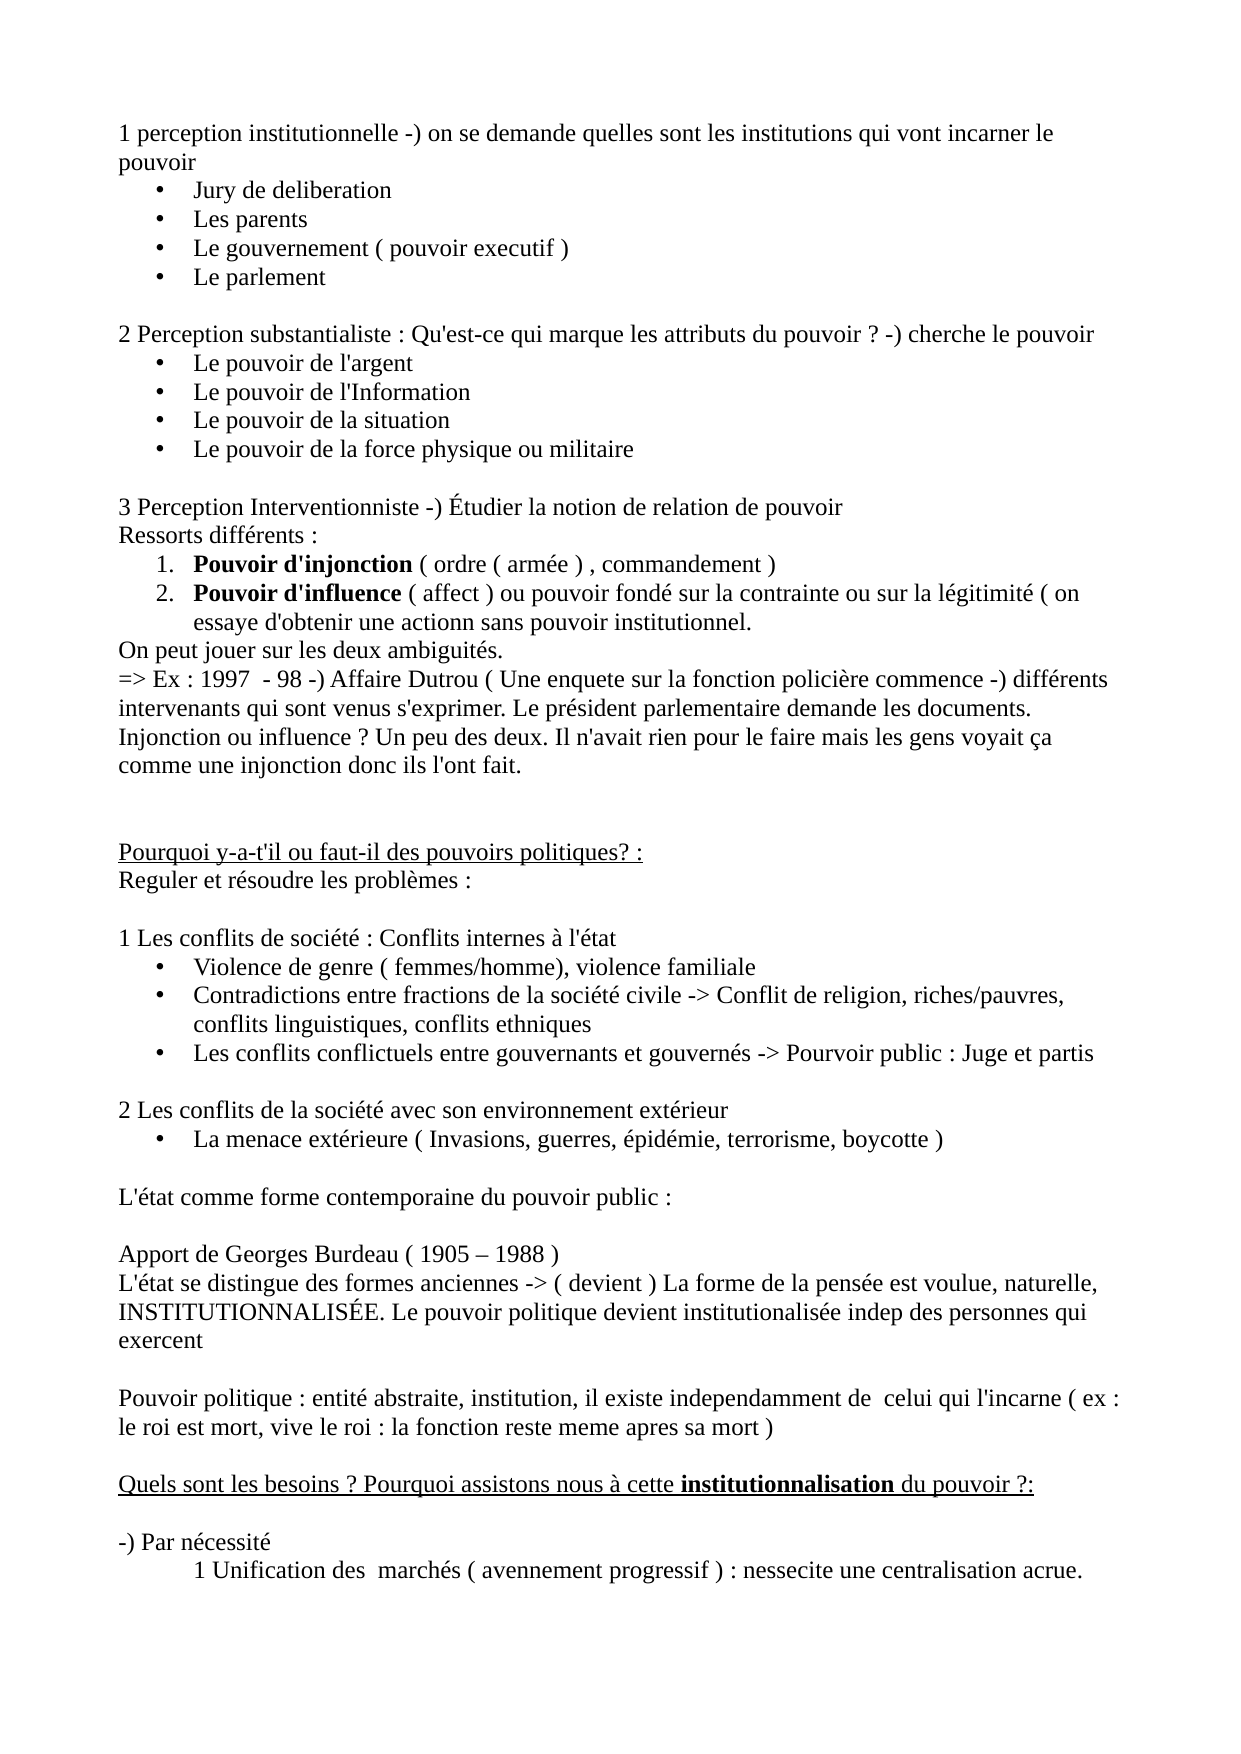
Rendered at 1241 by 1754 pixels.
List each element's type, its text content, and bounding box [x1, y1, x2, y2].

text 3 Perception Interventionniste -) Étudier la notion de relation de pouvoir [118, 492, 1122, 521]
list 1 Unification des marchés ( avennement progressif ) : nessecite une centralisation acrue. [156, 1556, 1122, 1584]
text Pourquoi y-a-t'il ou faut-il des pouvoirs politiques? : [118, 837, 1122, 866]
list Le pouvoir de l'Information [156, 377, 1122, 406]
list Le gouvernement ( pouvoir executif ) [156, 233, 1122, 262]
list Jury de deliberation [156, 176, 1122, 204]
list La menace extérieure ( Invasions, guerres, épidémie, terrorisme, boycotte ) [156, 1124, 1122, 1153]
text Quels sont les besoins ? Pourquoi assistons nous à cette institutionnalisation du pouvoir ?: [118, 1469, 1122, 1498]
text 2 Perception substantialiste : Qu'est-ce qui marque les attributs du pouvoir ? -) cherche le pouvoir [118, 319, 1122, 348]
list Contradictions entre fractions de la société civile -> Conflit de religion, riches/pauvres, conflits linguistiques, conflits ethniques [156, 981, 1122, 1038]
list Pouvoir d'influence ( affect ) ou pouvoir fondé sur la contrainte ou sur la légitimité ( on essaye d'obtenir une actionn sans pouvoir institutionnel. [156, 578, 1122, 636]
list Le pouvoir de la situation [156, 406, 1122, 434]
list Le parlement [156, 262, 1122, 291]
text 1 Les conflits de société : Conflits internes à l'état [118, 923, 1122, 952]
text Pouvoir politique : entité abstraite, institution, il existe independamment de celui qui l'incarne ( ex : le roi est mort, vive le roi : la fonction reste meme apres sa mort ) [118, 1383, 1122, 1441]
text On peut jouer sur les deux ambiguités. [118, 636, 1122, 664]
list Violence de genre ( femmes/homme), violence familiale [156, 952, 1122, 981]
text 2 Les conflits de la société avec son environnement extérieur [118, 1096, 1122, 1124]
list Le pouvoir de la force physique ou militaire [156, 434, 1122, 463]
list Les parents [156, 204, 1122, 233]
text => Ex : 1997 - 98 -) Affaire Dutrou ( Une enquete sur la fonction policière commence -) différents intervenants qui sont venus s'exprimer. Le président parlementaire demande les documents. Injonction ou influence ? Un peu des deux. Il n'avait rien pour le faire mais les gens voyait ça comme une injonction donc ils l'ont fait. [118, 664, 1122, 779]
list Pouvoir d'injonction ( ordre ( armée ) , commandement ) [156, 549, 1122, 578]
text -) Par nécessité [118, 1527, 1122, 1556]
list Les conflits conflictuels entre gouvernants et gouvernés -> Pourvoir public : Juge et partis [156, 1038, 1122, 1067]
text L'état comme forme contemporaine du pouvoir public : [118, 1182, 1122, 1211]
text L'état se distingue des formes anciennes -> ( devient ) La forme de la pensée est voulue, naturelle, INSTITUTIONNALISÉE. Le pouvoir politique devient institutionalisée indep des personnes qui exercent [118, 1268, 1122, 1354]
text Ressorts différents : [118, 521, 1122, 549]
text Reguler et résoudre les problèmes : [118, 866, 1122, 894]
text 1 perception institutionnelle -) on se demande quelles sont les institutions qui vont incarner le pouvoir [118, 118, 1122, 176]
list Le pouvoir de l'argent [156, 348, 1122, 377]
text Apport de Georges Burdeau ( 1905 – 1988 ) [118, 1239, 1122, 1268]
